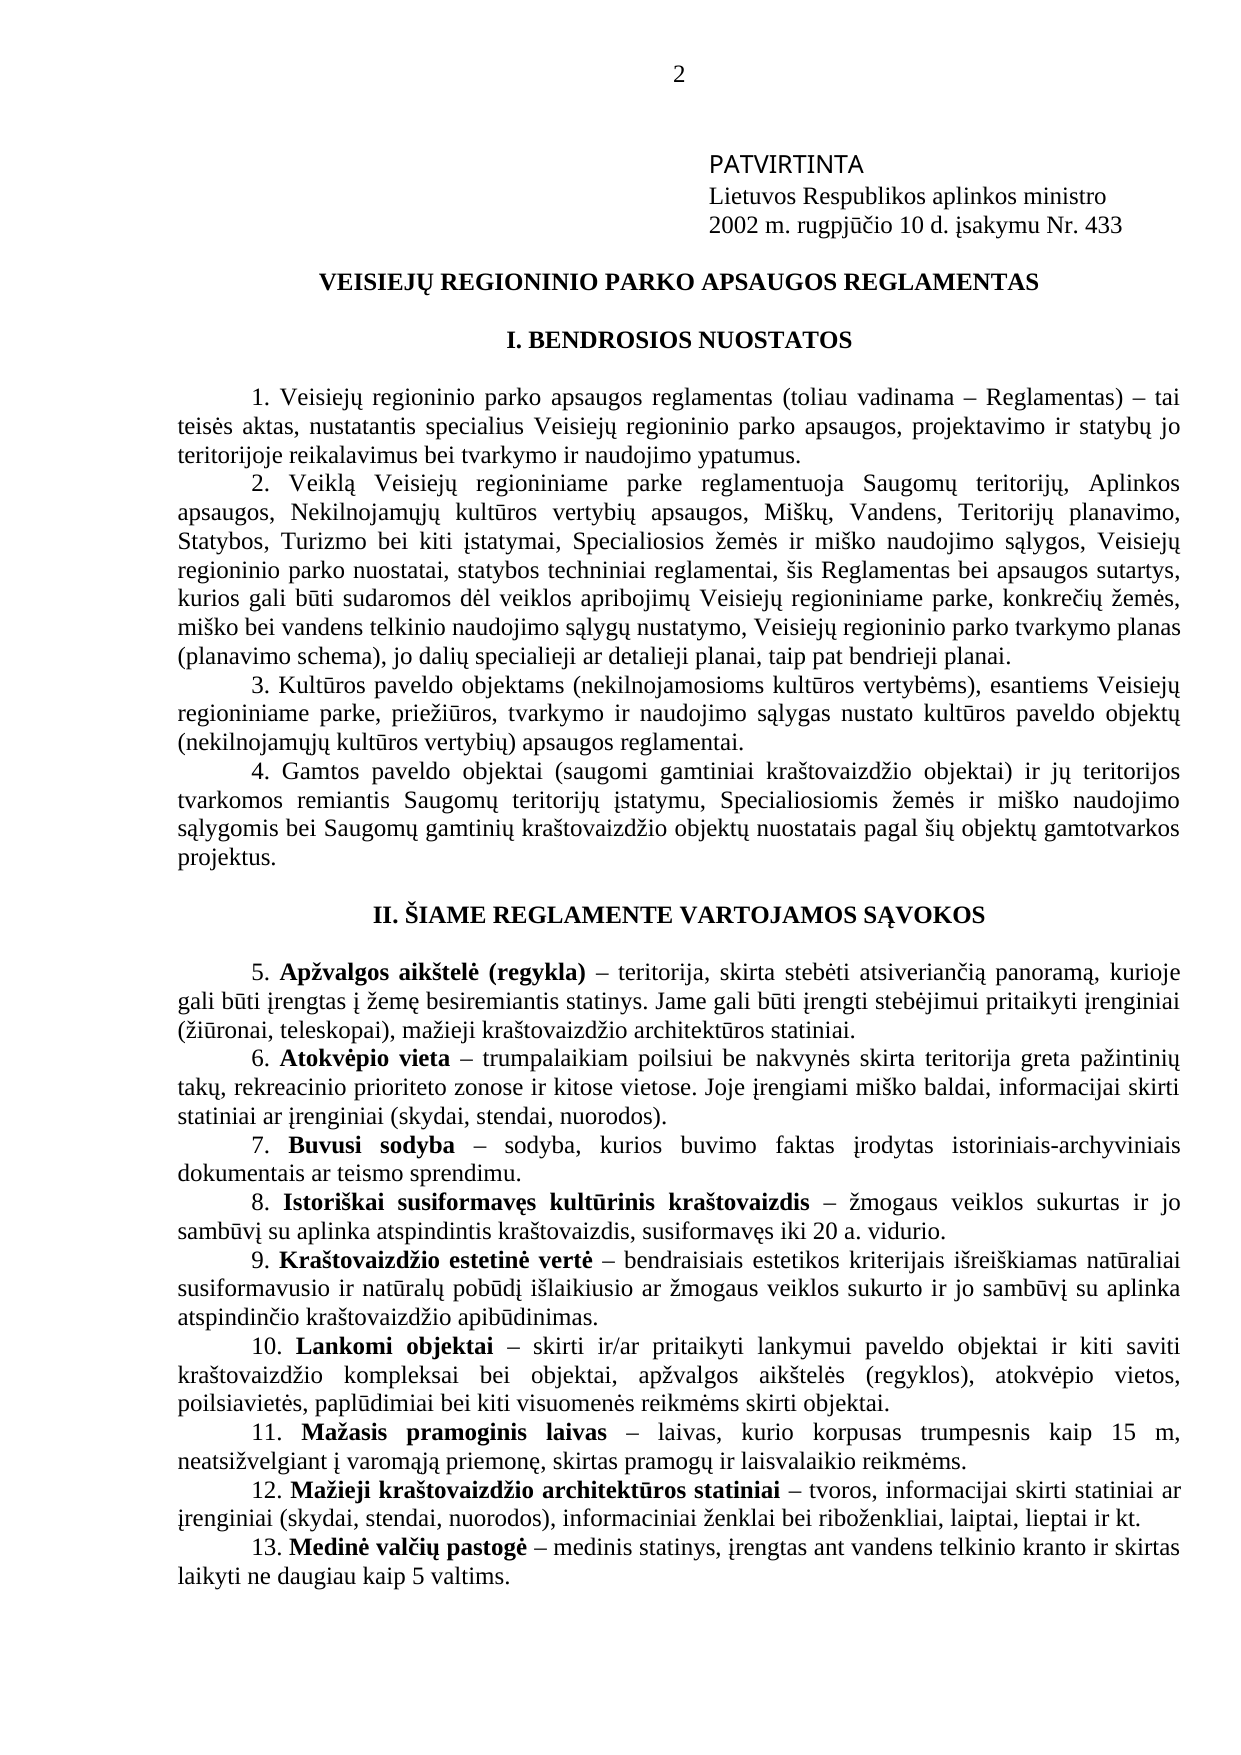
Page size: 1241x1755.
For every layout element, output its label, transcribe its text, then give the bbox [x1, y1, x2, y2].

text 2002 m. rugpjūčio 10 d. įsakymu Nr. 433 [177, 210, 1181, 238]
text PATVIRTINTA [177, 147, 1181, 181]
text I. BENDROSIOS NUOSTATOS [177, 325, 1181, 353]
text 1. Veisiejų regioninio parko apsaugos reglamentas (toliau vadinama – Reglamentas) – tai teisės aktas, nustatantis specialius Veisiejų regioninio parko apsaugos, projektavimo ir statybų jo teritorijoje reikalavimus bei tvarkymo ir naudojimo ypatumus. [177, 382, 1181, 468]
text 6. Atokvėpio vieta – trumpalaikiam poilsiui be nakvynės skirta teritorija greta pažintinių takų, rekreacinio prioriteto zonose ir kitose vietose. Joje įrengiami miško baldai, informacijai skirti statiniai ar įrenginiai (skydai, stendai, nuorodos). [177, 1043, 1181, 1130]
text 5. Apžvalgos aikštelė (regykla) – teritorija, skirta stebėti atsiveriančią panoramą, kurioje gali būti įrengtas į žemę besiremiantis statinys. Jame gali būti įrengti stebėjimui pritaikyti įrenginiai (žiūronai, teleskopai), mažieji kraštovaizdžio architektūros statiniai. [177, 957, 1181, 1043]
text 11. Mažasis pramoginis laivas – laivas, kurio korpusas trumpesnis kaip 15 m, neatsižvelgiant į varomąją priemonę, skirtas pramogų ir laisvalaikio reikmėms. [177, 1417, 1181, 1475]
text 3. Kultūros paveldo objektams (nekilnojamosioms kultūros vertybėms), esantiems Veisiejų regioniniame parke, priežiūros, tvarkymo ir naudojimo sąlygas nustato kultūros paveldo objektų (nekilnojamųjų kultūros vertybių) apsaugos reglamentai. [177, 670, 1181, 756]
text 10. Lankomi objektai – skirti ir/ar pritaikyti lankymui paveldo objektai ir kiti saviti kraštovaizdžio kompleksai bei objektai, apžvalgos aikštelės (regyklos), atokvėpio vietos, poilsiavietės, paplūdimiai bei kiti visuomenės reikmėms skirti objektai. [177, 1331, 1181, 1417]
text VEISIEJŲ REGIONINIO PARKO APSAUGOS REGLAMENTAS [177, 267, 1181, 296]
text 8. Istoriškai susiformavęs kultūrinis kraštovaizdis – žmogaus veiklos sukurtas ir jo sambūvį su aplinka atspindintis kraštovaizdis, susiformavęs iki 20 a. vidurio. [177, 1187, 1181, 1245]
text 7. Buvusi sodyba – sodyba, kurios buvimo faktas įrodytas istoriniais-archyviniais dokumentais ar teismo sprendimu. [177, 1130, 1181, 1187]
text 2. Veiklą Veisiejų regioniniame parke reglamentuoja Saugomų teritorijų, Aplinkos apsaugos, Nekilnojamųjų kultūros vertybių apsaugos, Miškų, Vandens, Teritorijų planavimo, Statybos, Turizmo bei kiti įstatymai, Specialiosios žemės ir miško naudojimo sąlygos, Veisiejų regioninio parko nuostatai, statybos techniniai reglamentai, šis Reglamentas bei apsaugos sutartys, kurios gali būti sudaromos dėl veiklos apribojimų Veisiejų regioniniame parke, konkrečių žemės, miško bei vandens telkinio naudojimo sąlygų nustatymo, Veisiejų regioninio parko tvarkymo planas (planavimo schema), jo dalių specialieji ar detalieji planai, taip pat bendrieji planai. [177, 468, 1181, 670]
text 9. Kraštovaizdžio estetinė vertė – bendraisiais estetikos kriterijais išreiškiamas natūraliai susiformavusio ir natūralų pobūdį išlaikiusio ar žmogaus veiklos sukurto ir jo sambūvį su aplinka atspindinčio kraštovaizdžio apibūdinimas. [177, 1245, 1181, 1331]
text 13. Medinė valčių pastogė – medinis statinys, įrengtas ant vandens telkinio kranto ir skirtas laikyti ne daugiau kaip 5 valtims. [177, 1532, 1181, 1590]
text Lietuvos Respublikos aplinkos ministro [177, 181, 1181, 210]
text II. Šiame reglamente vartojamos sąvokos [177, 900, 1181, 928]
text 4. Gamtos paveldo objektai (saugomi gamtiniai kraštovaizdžio objektai) ir jų teritorijos tvarkomos remiantis Saugomų teritorijų įstatymu, Specialiosiomis žemės ir miško naudojimo sąlygomis bei Saugomų gamtinių kraštovaizdžio objektų nuostatais pagal šių objektų gamtotvarkos projektus. [177, 756, 1181, 871]
text 12. Mažieji kraštovaizdžio architektūros statiniai – tvoros, informacijai skirti statiniai ar įrenginiai (skydai, stendai, nuorodos), informaciniai ženklai bei riboženkliai, laiptai, lieptai ir kt. [177, 1475, 1181, 1532]
